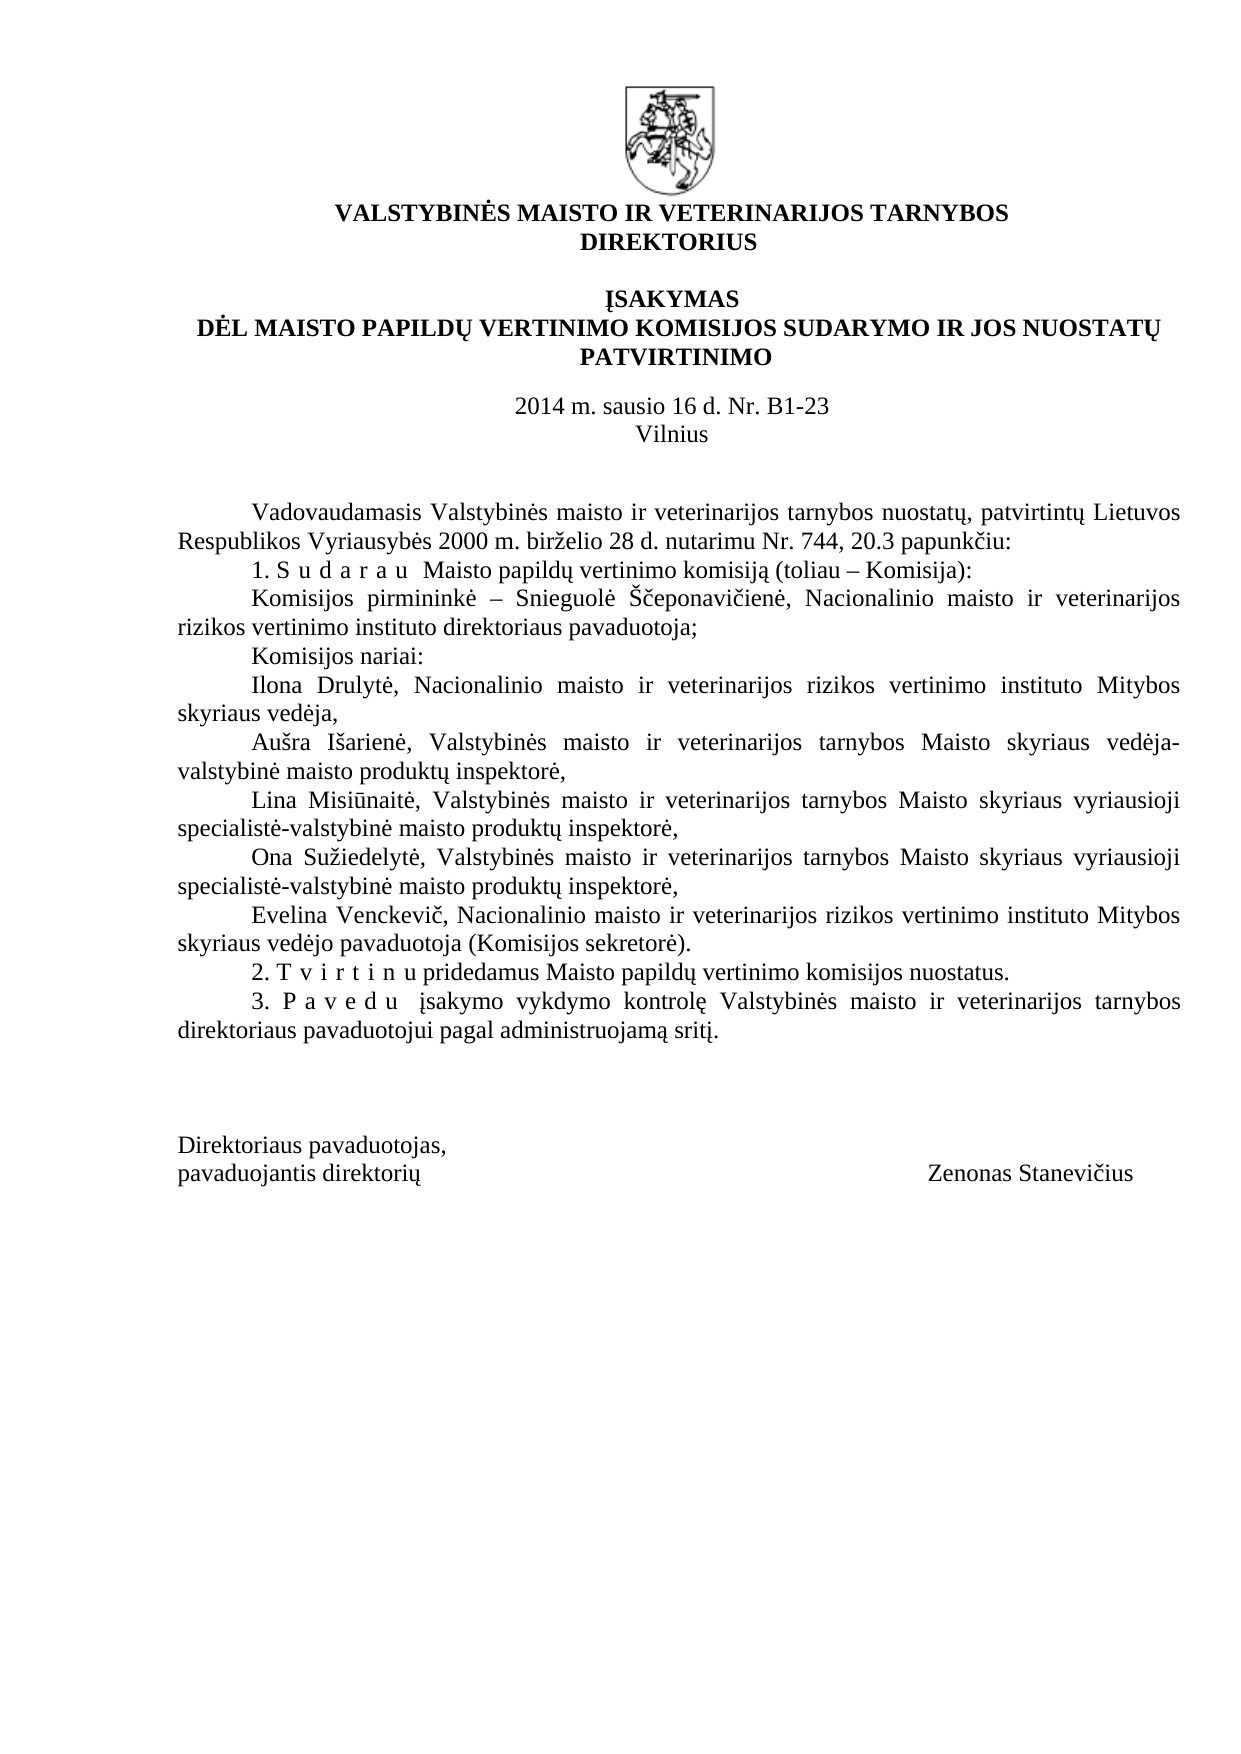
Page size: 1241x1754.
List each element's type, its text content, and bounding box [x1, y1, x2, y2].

text Vadovaudamasis Valstybinės maisto ir veterinarijos tarnybos nuostatų, patvirtintų Lietuvos Respublikos Vyriausybės 2000 m. birželio 28 d. nutarimu Nr. 744, 20.3 papunkčiu: [177, 497, 1181, 555]
text 2. Tvirtinu pridedamus Maisto papildų vertinimo komisijos nuostatus. [177, 957, 1181, 986]
text Direktoriaus pavaduotojas, [177, 1130, 1164, 1158]
text pavaduojantis direktorių Zenonas Stanevičius [177, 1158, 1164, 1187]
text 3. Pavedu įsakymo vykdymo kontrolę Valstybinės maisto ir veterinarijos tarnybos direktoriaus pavaduotojui pagal administruojamą sritį. [177, 986, 1181, 1043]
text DIREKTORIUS [177, 227, 1166, 255]
text Ona Sužiedelytė, Valstybinės maisto ir veterinarijos tarnybos Maisto skyriaus vyriausioji specialistė-valstybinė maisto produktų inspektorė, [177, 842, 1181, 900]
text Komisijos pirmininkė – Snieguolė Ščeponavičienė, Nacionalinio maisto ir veterinarijos rizikos vertinimo instituto direktoriaus pavaduotoja; [177, 583, 1181, 641]
text Ilona Drulytė, Nacionalinio maisto ir veterinarijos rizikos vertinimo instituto Mitybos skyriaus vedėja, [177, 670, 1181, 727]
text Lina Misiūnaitė, Valstybinės maisto ir veterinarijos tarnybos Maisto skyriaus vyriausioji specialistė-valstybinė maisto produktų inspektorė, [177, 785, 1181, 842]
text Vilnius [177, 419, 1166, 448]
text VALSTYBINĖS MAISTO IR VETERINARIJOS TARNYBOS [177, 198, 1166, 227]
text Evelina Venckevič, Nacionalinio maisto ir veterinarijos rizikos vertinimo instituto Mitybos skyriaus vedėjo pavaduotoja (Komisijos sekretorė). [177, 900, 1181, 957]
text DĖL MAISTO PAPILDŲ VERTINIMO KOMISIJOS SUDARYMO IR JOS NUOSTATŲ PATVIRTINIMO [177, 313, 1181, 370]
text ĮSAKYMAS [177, 284, 1166, 313]
text 1. Sudarau Maisto papildų vertinimo komisiją (toliau – Komisija): [177, 555, 1181, 583]
text 2014 m. sausio 16 d. Nr. B1-23 [177, 391, 1166, 419]
text Komisijos nariai: [177, 641, 1181, 670]
text Aušra Išarienė, Valstybinės maisto ir veterinarijos tarnybos Maisto skyriaus vedėja-valstybinė maisto produktų inspektorė, [177, 727, 1181, 785]
